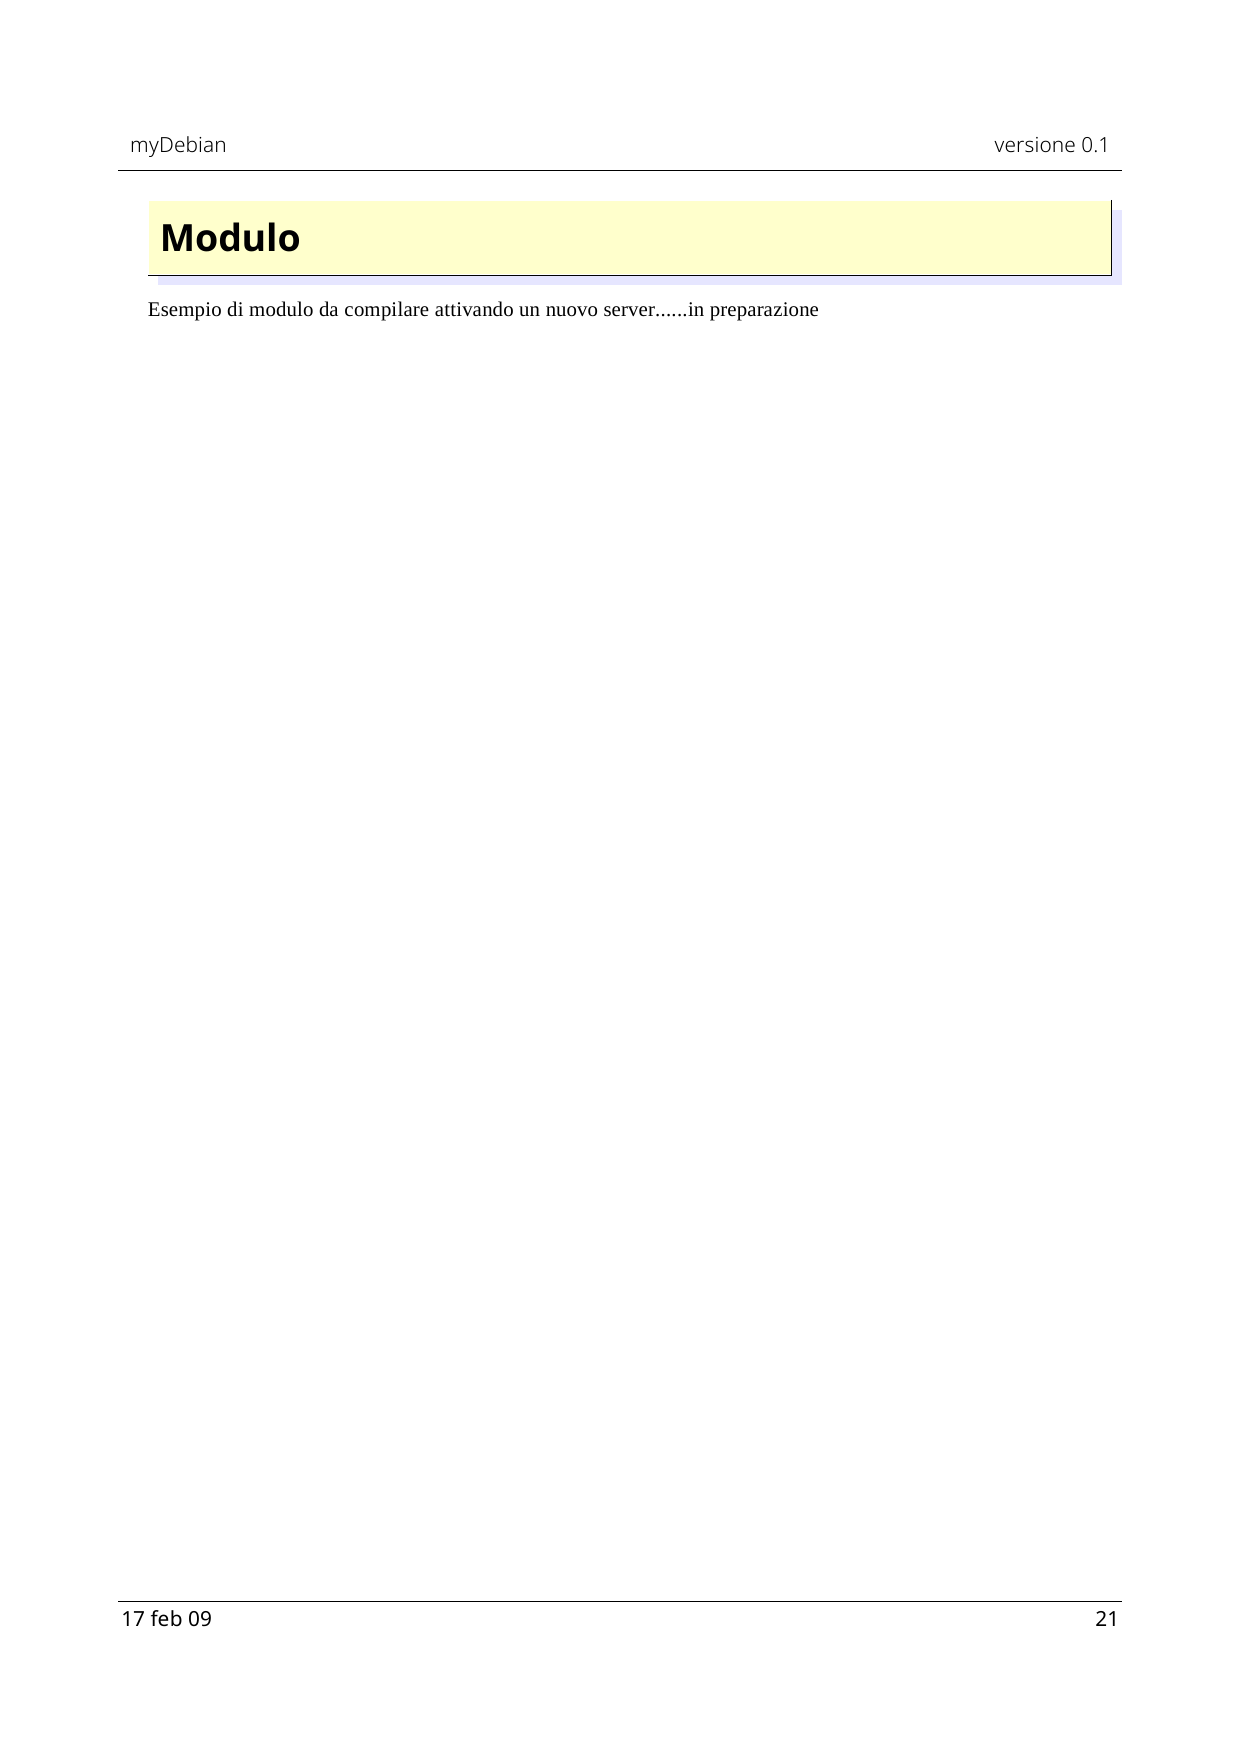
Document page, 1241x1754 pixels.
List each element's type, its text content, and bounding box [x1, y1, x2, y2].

subtitle Modulo [149, 201, 1111, 274]
text Esempio di modulo da compilare attivando un nuovo server......in preparazione [148, 298, 1122, 321]
